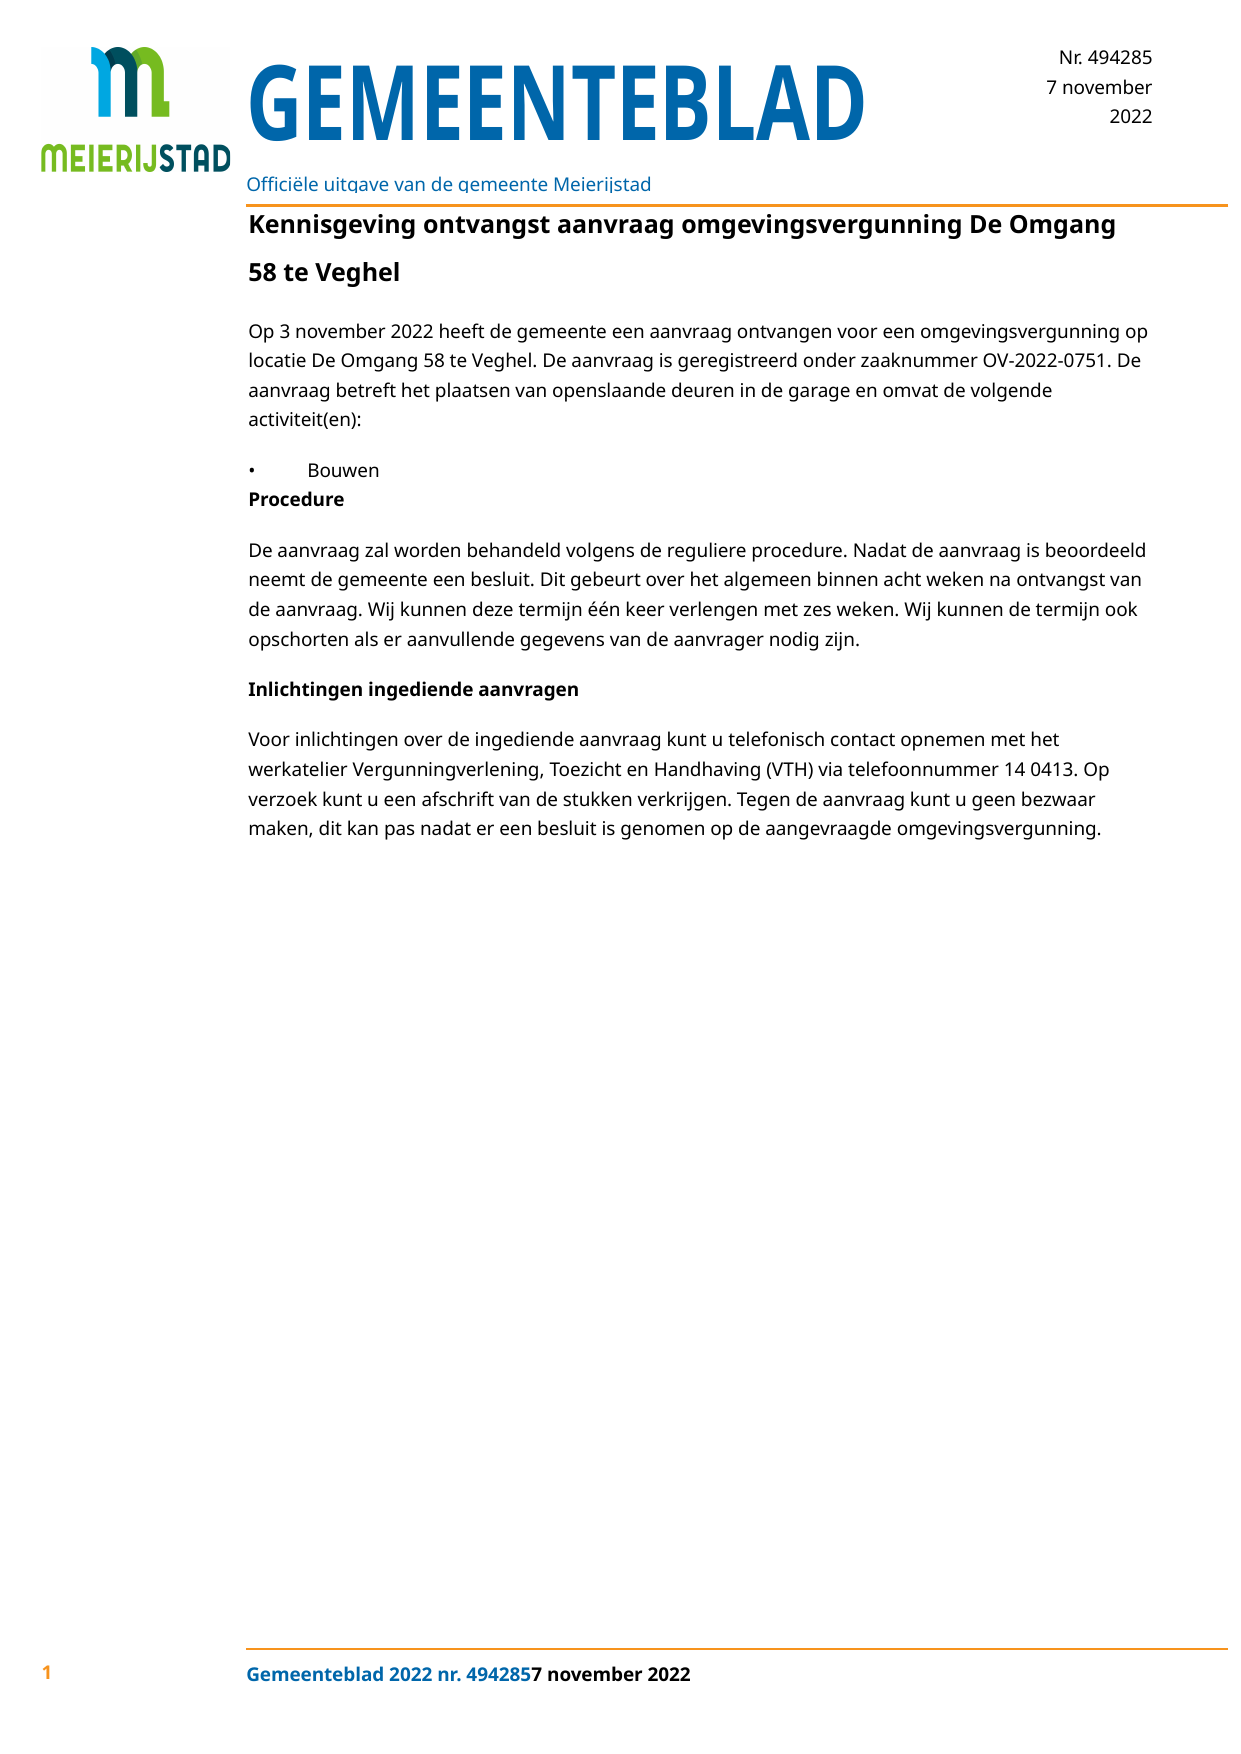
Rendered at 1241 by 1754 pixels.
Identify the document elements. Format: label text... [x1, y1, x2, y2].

text Op 3 november 2022 heeft de gemeente een aanvraag ontvangen voor een omgevingsvergunning op locatie De Omgang 58 te Veghel. De aanvraag is geregistreerd onder zaaknummer OV-2022-0751. De aanvraag betreft het plaatsen van openslaande deuren in de garage en omvat de volgende activiteit(en): [248, 318, 1152, 432]
text De aanvraag zal worden behandeld volgens de reguliere procedure. Nadat de aanvraag is beoordeeld neemt de gemeente een besluit. Dit gebeurt over het algemeen binnen acht weken na ontvangst van de aanvraag. Wij kunnen deze termijn één keer verlengen met zes weken. Wij kunnen de termijn ook opschorten als er aanvullende gegevens van de aanvrager nodig zijn. [248, 537, 1152, 652]
picture [41, 47, 231, 172]
text Kennisgeving ontvangst aanvraag omgevingsvergunning De Omgang 58 te Veghel [248, 207, 1152, 288]
text Inlichtingen ingediende aanvragen [248, 676, 1152, 702]
text Voor inlichtingen over de ingediende aanvraag kunt u telefonisch contact opnemen met het werkatelier Vergunningverlening, Toezicht en Handhaving (VTH) via telefoonnummer 14 0413. Op verzoek kunt u een afschrift van de stukken verkrijgen. Tegen de aanvraag kunt u geen bezwaar maken, dit kan pas nadat er een besluit is genomen op de aangevraagde omgevingsvergunning. [248, 727, 1152, 841]
text Procedure [248, 487, 1152, 512]
list Bouwen [248, 457, 1152, 483]
